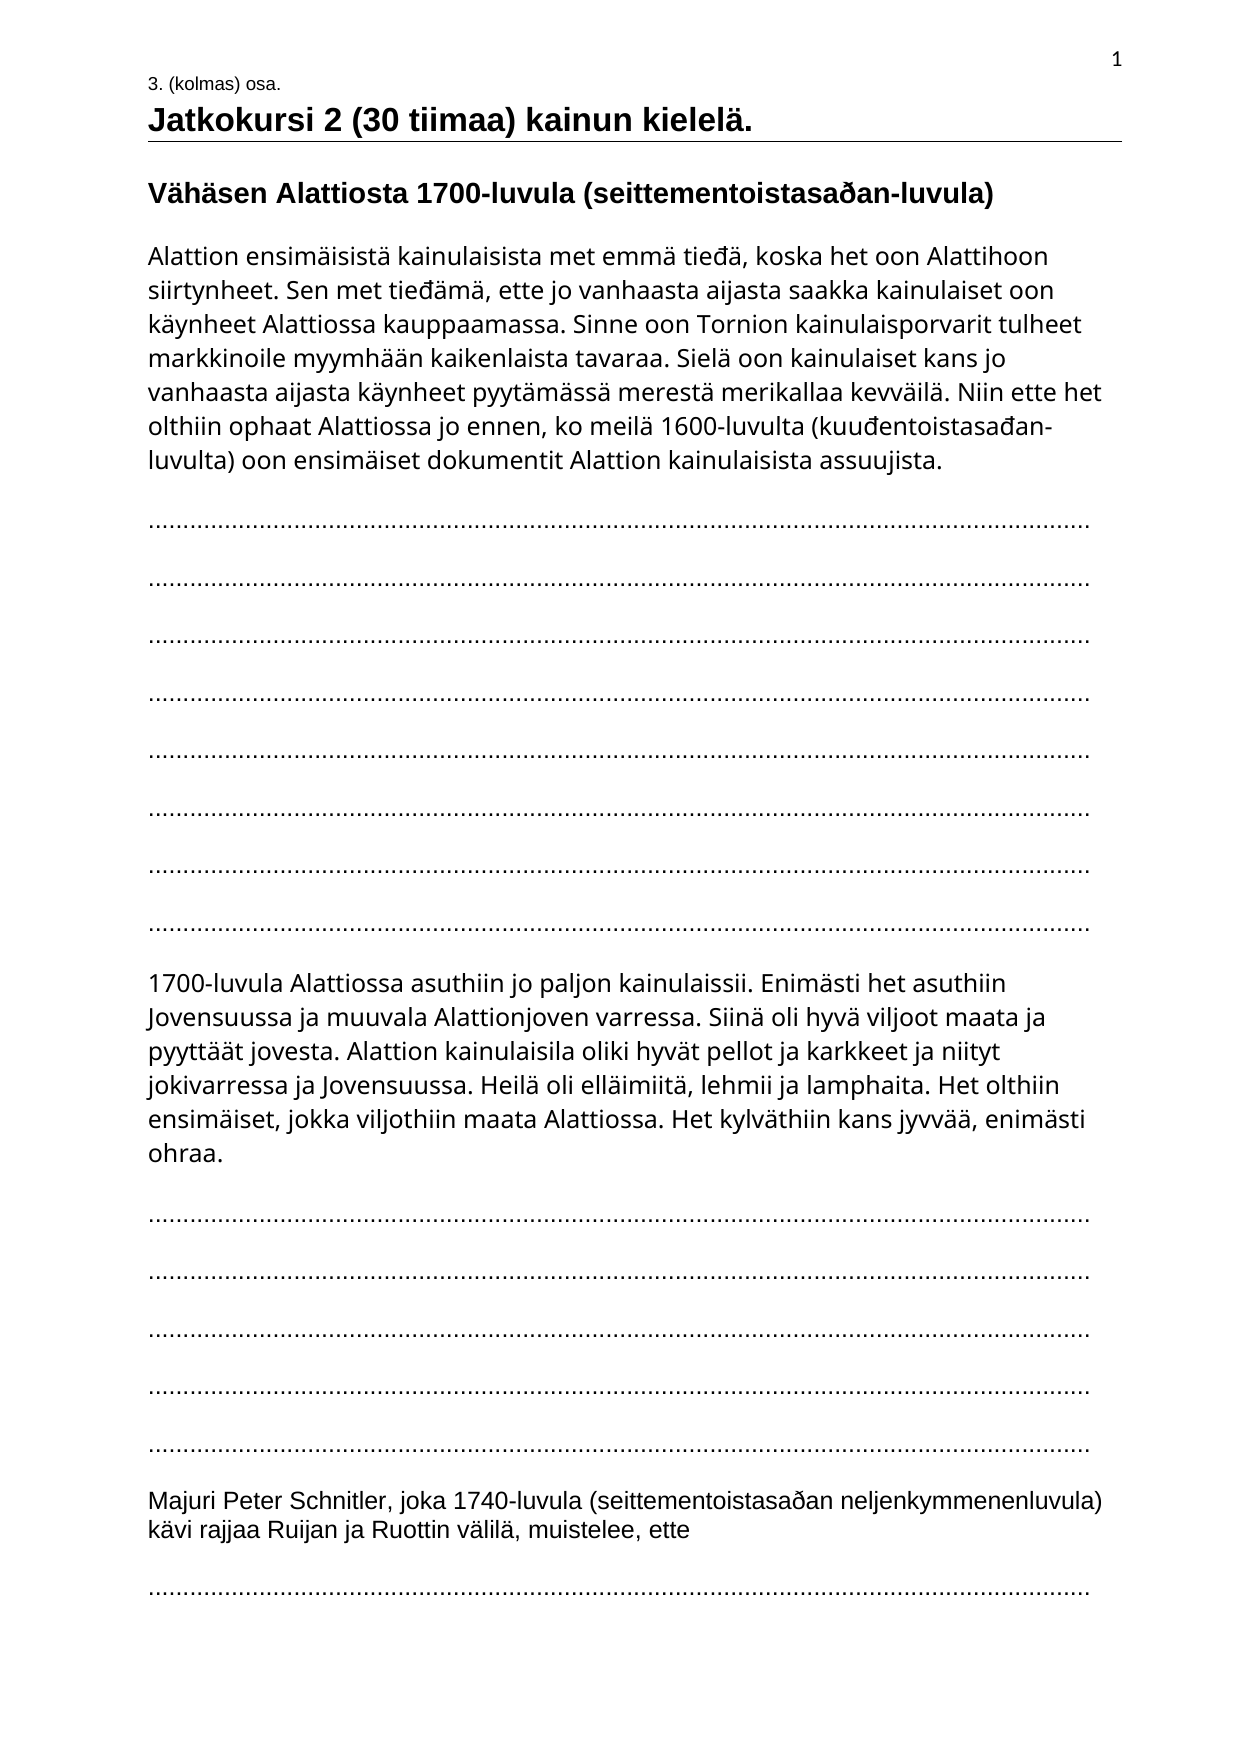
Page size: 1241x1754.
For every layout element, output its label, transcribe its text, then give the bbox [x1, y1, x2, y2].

text Jovensuussa ja muuvala Alattionjoven varressa. Siinä oli hyvä viljoot maata ja pyyttäät jovesta. Alattion kainulaisila oliki hyvät pellot ja karkkeet ja niityt jokivarressa ja Jovensuussa. Heilä oli elläimiitä, lehmii ja lamphaita. Het olthiin ensimäiset, jokka viljothiin maata Alattiossa. Het kylväthiin kans jyvvää, enimästi ohraa. [148, 999, 1122, 1170]
text Majuri Peter Schnitler, joka 1740-luvula (seittementoistasaðan neljenkymmenenluvula) kävi rajjaa Ruijan ja Ruottin välilä, muistelee, ette [148, 1486, 1122, 1544]
text ........................................................................................................................................ [148, 1199, 1122, 1227]
text ........................................................................................................................................ [148, 678, 1122, 707]
text ........................................................................................................................................ [148, 1314, 1122, 1342]
text ........................................................................................................................................ [148, 851, 1122, 879]
text ........................................................................................................................................ [148, 506, 1122, 534]
text ........................................................................................................................................ [148, 908, 1122, 937]
text ........................................................................................................................................ [148, 1572, 1122, 1601]
text ........................................................................................................................................ [148, 736, 1122, 764]
text 1700-luvula Alattiossa asuthiin jo paljon kainulaissii. Enimästi het asuthiin [148, 966, 1122, 999]
text ........................................................................................................................................ [148, 1371, 1122, 1400]
text ........................................................................................................................................ [148, 793, 1122, 822]
text ........................................................................................................................................ [148, 563, 1122, 592]
text ........................................................................................................................................ [148, 1429, 1122, 1457]
text Alattion ensimäisistä kainulaisista met emmä tieđä, koska het oon Alattihoon siirtynheet. Sen met tieđämä, ette jo vanhaasta aijasta saakka kainulaiset oon käynheet Alattiossa kauppaamassa. Sinne oon Tornion kainulaisporvarit tulheet markkinoile myymhään kaikenlaista tavaraa. Sielä oon kainulaiset kans jo vanhaasta aijasta käynheet pyytämässä merestä merikallaa kevväilä. Niin ette het olthiin ophaat Alattiossa jo ennen, ko meilä 1600-luvulta (kuuđentoistasađan-luvulta) oon ensimäiset dokumentit Alattion kainulaisista assuujista. [148, 238, 1122, 477]
text ........................................................................................................................................ [148, 1256, 1122, 1285]
text ........................................................................................................................................ [148, 621, 1122, 649]
text Vähäsen Alattiosta 1700-luvula (seittementoistasaðan-luvula) [148, 176, 1122, 209]
